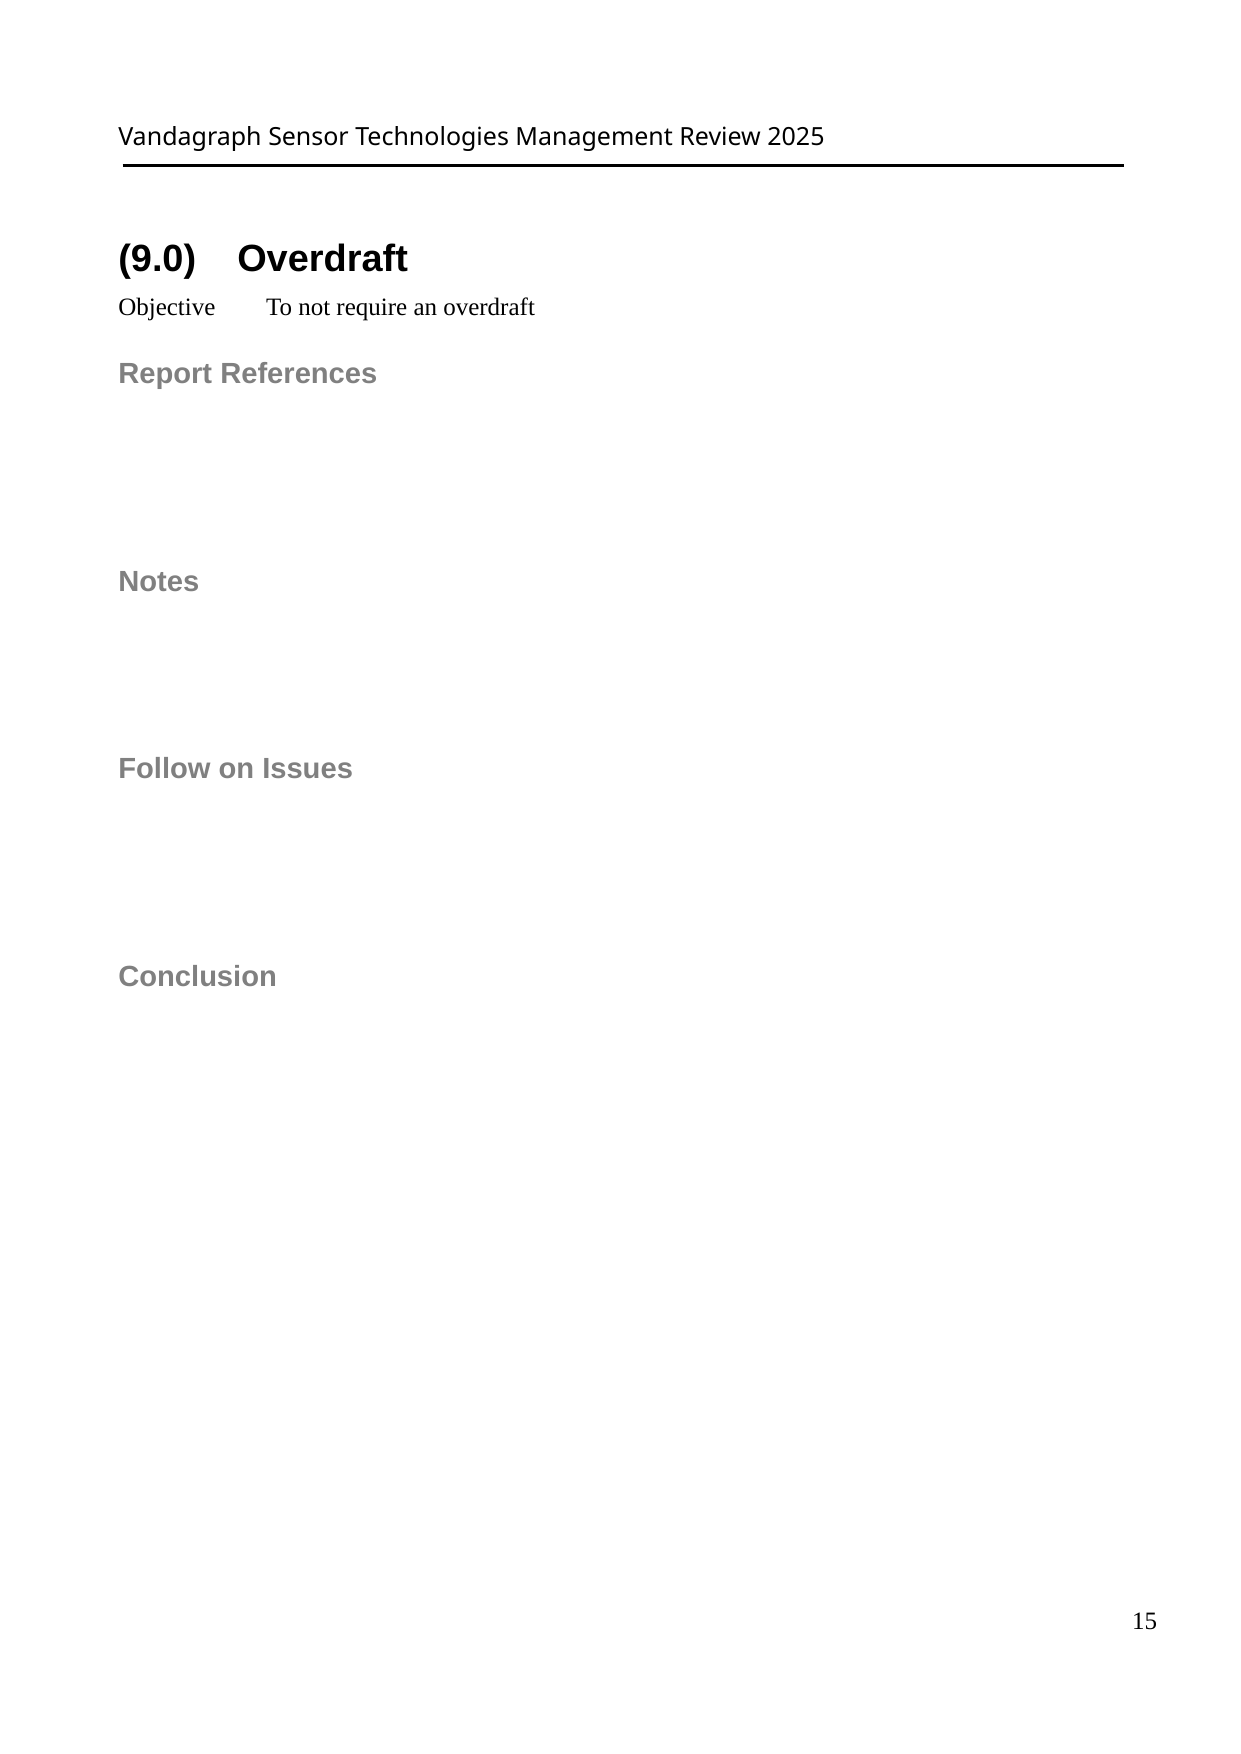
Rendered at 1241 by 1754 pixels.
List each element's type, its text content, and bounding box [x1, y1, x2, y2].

subtitle Follow on Issues [118, 751, 1122, 784]
subtitle (9.0) Overdraft [118, 236, 1122, 279]
subtitle Report References [118, 356, 1122, 389]
subtitle Conclusion [118, 959, 1122, 992]
text Objective To not require an overdraft [118, 292, 1122, 321]
subtitle Notes [118, 563, 1122, 597]
